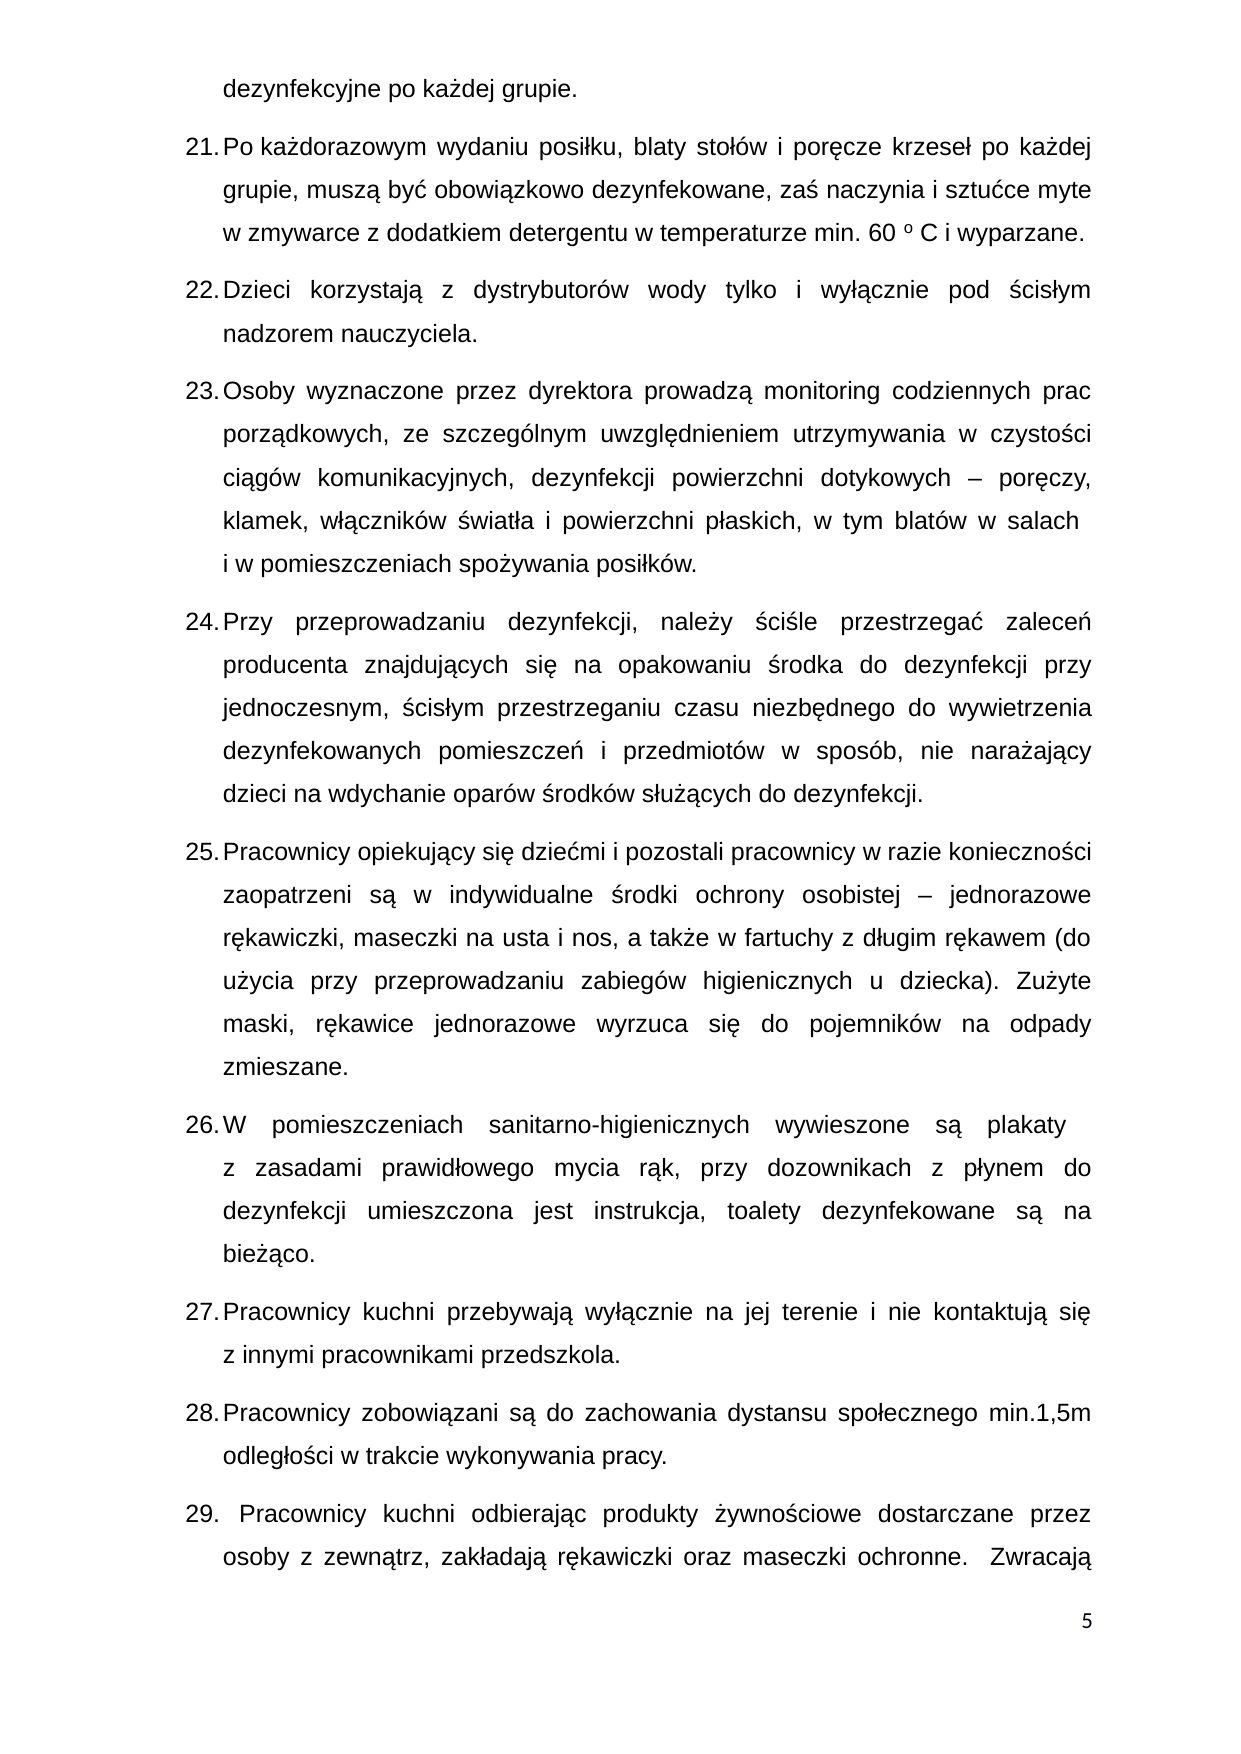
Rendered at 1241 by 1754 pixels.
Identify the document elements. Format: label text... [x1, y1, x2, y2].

list dezynfekcyjne po każdej grupie. [185, 74, 1093, 102]
list Przy przeprowadzaniu dezynfekcji, należy ściśle przestrzegać zaleceń producenta znajdujących się na opakowaniu środka do dezynfekcji przy jednoczesnym, ścisłym przestrzeganiu czasu niezbędnego do wywietrzenia dezynfekowanych pomieszczeń i przedmiotów w sposób, nie narażający dzieci na wdychanie oparów środków służących do dezynfekcji. [185, 606, 1093, 808]
list Pracownicy kuchni odbierając produkty żywnościowe dostarczane przez osoby z zewnątrz, zakładają rękawiczki oraz maseczki ochronne. Zwracają [185, 1499, 1093, 1571]
list Pracownicy opiekujący się dziećmi i pozostali pracownicy w razie konieczności zaopatrzeni są w indywidualne środki ochrony osobistej – jednorazowe rękawiczki, maseczki na usta i nos, a także w fartuchy z długim rękawem (do użycia przy przeprowadzaniu zabiegów higienicznych u dziecka). Zużyte maski, rękawice jednorazowe wyrzuca się do pojemników na odpady zmieszane. [185, 837, 1093, 1081]
list W pomieszczeniach sanitarno-higienicznych wywieszone są plakaty z zasadami prawidłowego mycia rąk, przy dozownikach z płynem do dezynfekcji umieszczona jest instrukcja, toalety dezynfekowane są na bieżąco. [185, 1110, 1093, 1268]
list Pracownicy zobowiązani są do zachowania dystansu społecznego min.1,5m odległości w trakcie wykonywania pracy. [185, 1398, 1093, 1470]
list Dzieci korzystają z dystrybutorów wody tylko i wyłącznie pod ścisłym nadzorem nauczyciela. [185, 275, 1093, 347]
list Pracownicy kuchni przebywają wyłącznie na jej terenie i nie kontaktują się z innymi pracownikami przedszkola. [185, 1297, 1093, 1369]
list Osoby wyznaczone przez dyrektora prowadzą monitoring codziennych prac porządkowych, ze szczególnym uwzględnieniem utrzymywania w czystości ciągów komunikacyjnych, dezynfekcji powierzchni dotykowych – poręczy, klamek, włączników światła i powierzchni płaskich, w tym blatów w salach i w pomieszczeniach spożywania posiłków. [185, 376, 1093, 577]
list Po każdorazowym wydaniu posiłku, blaty stołów i poręcze krzeseł po każdej grupie, muszą być obowiązkowo dezynfekowane, zaś naczynia i sztućce myte w zmywarce z dodatkiem detergentu w temperaturze min. 60 o C i wyparzane. [185, 131, 1093, 246]
